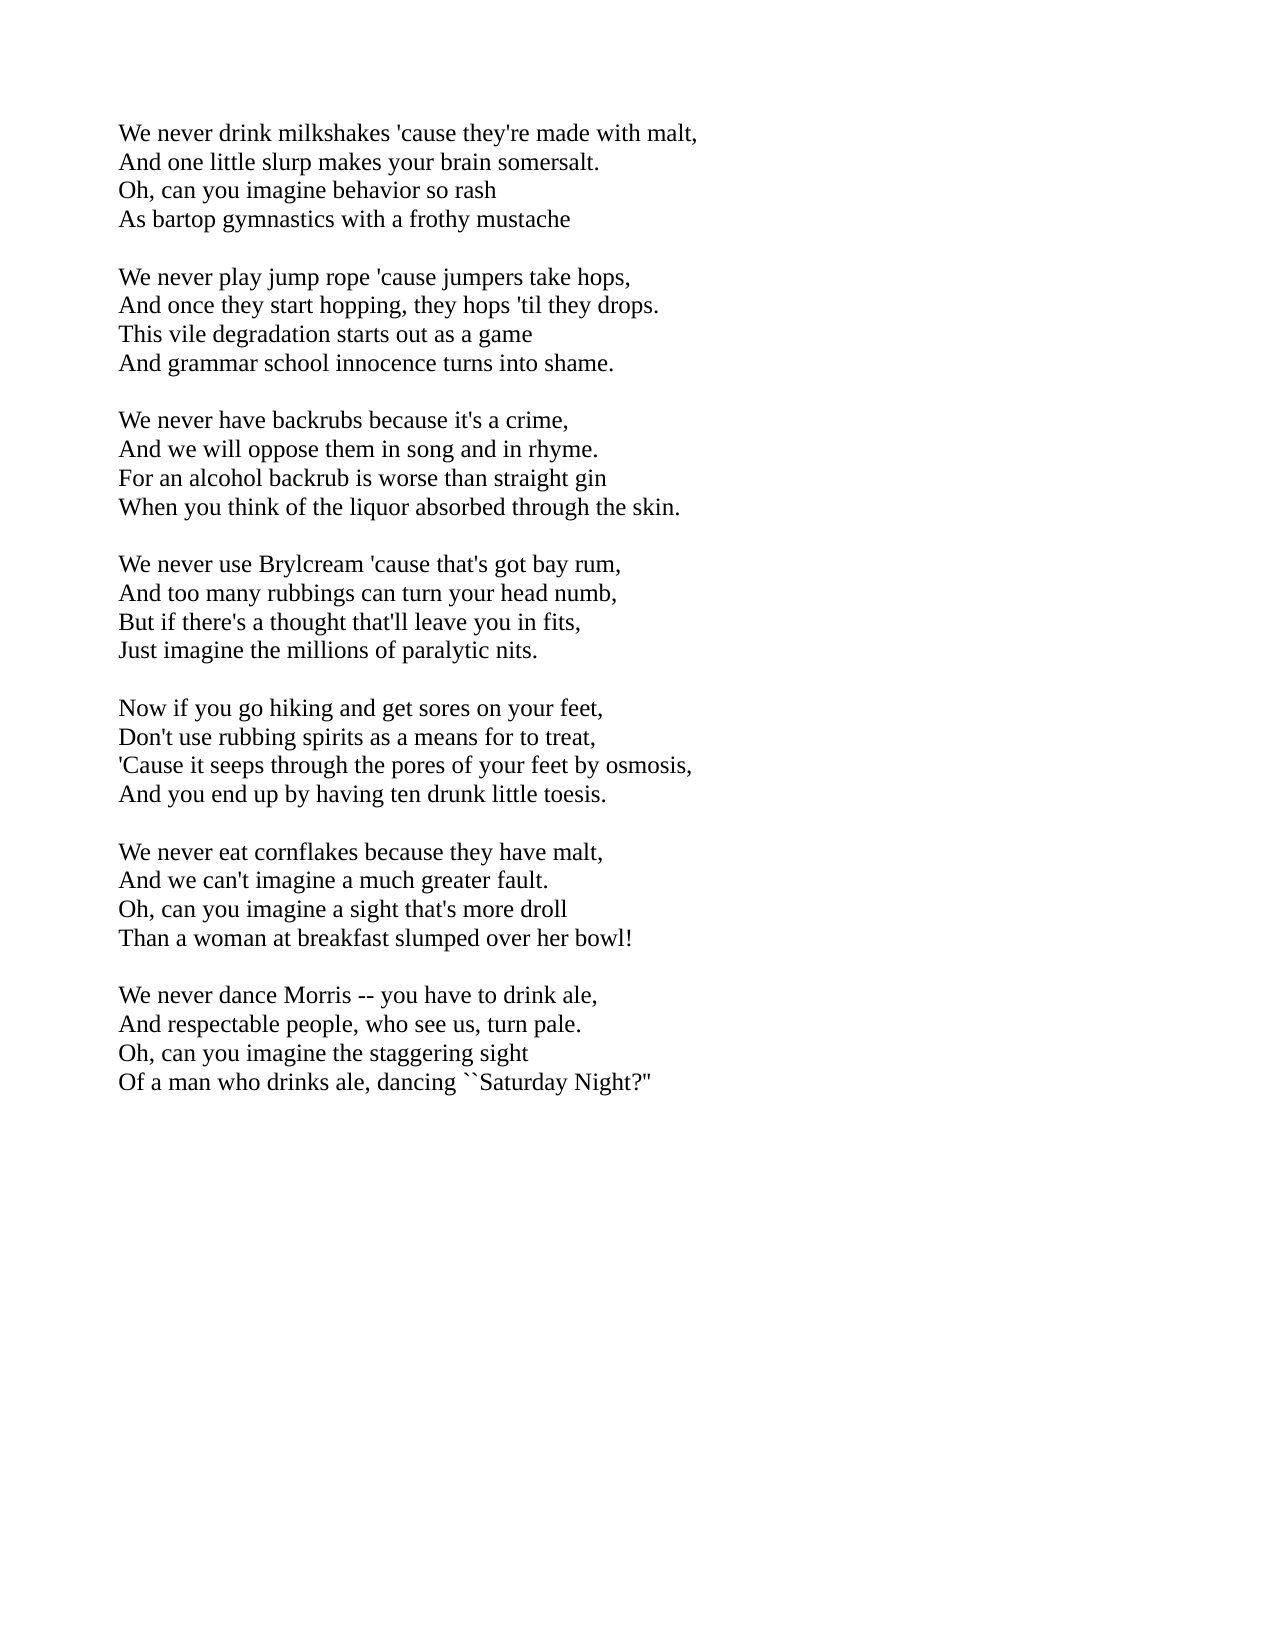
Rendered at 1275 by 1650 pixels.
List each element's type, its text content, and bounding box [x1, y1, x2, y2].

text We never use Brylcream 'cause that's got bay rum, [118, 549, 1157, 578]
text And we can't imagine a much greater fault. [118, 866, 1157, 894]
text We never drink milkshakes 'cause they're made with malt, [118, 118, 1157, 147]
text And respectable people, who see us, turn pale. [118, 1009, 1157, 1038]
text Oh, can you imagine the staggering sight [118, 1038, 1157, 1067]
text We never dance Morris -- you have to drink ale, [118, 981, 1157, 1009]
text Of a man who drinks ale, dancing ``Saturday Night?'' [118, 1067, 1157, 1096]
text 'Cause it seeps through the pores of your feet by osmosis, [118, 751, 1157, 779]
text Just imagine the millions of paralytic nits. [118, 636, 1157, 664]
text And grammar school innocence turns into shame. [118, 348, 1157, 377]
text We never play jump rope 'cause jumpers take hops, [118, 262, 1157, 291]
text Oh, can you imagine a sight that's more droll [118, 894, 1157, 923]
text But if there's a thought that'll leave you in fits, [118, 607, 1157, 636]
text Now if you go hiking and get sores on your feet, [118, 693, 1157, 722]
text And once they start hopping, they hops 'til they drops. [118, 291, 1157, 319]
text We never have backrubs because it's a crime, [118, 406, 1157, 434]
text We never eat cornflakes because they have malt, [118, 837, 1157, 866]
text Don't use rubbing spirits as a means for to treat, [118, 722, 1157, 751]
text And you end up by having ten drunk little toesis. [118, 779, 1157, 808]
text For an alcohol backrub is worse than straight gin [118, 463, 1157, 492]
text Than a woman at breakfast slumped over her bowl! [118, 923, 1157, 952]
text As bartop gymnastics with a frothy mustache [118, 204, 1157, 233]
text When you think of the liquor absorbed through the skin. [118, 492, 1157, 521]
text And one little slurp makes your brain somersalt. [118, 147, 1157, 176]
text And we will oppose them in song and in rhyme. [118, 434, 1157, 463]
text And too many rubbings can turn your head numb, [118, 578, 1157, 607]
text Oh, can you imagine behavior so rash [118, 176, 1157, 204]
text This vile degradation starts out as a game [118, 319, 1157, 348]
